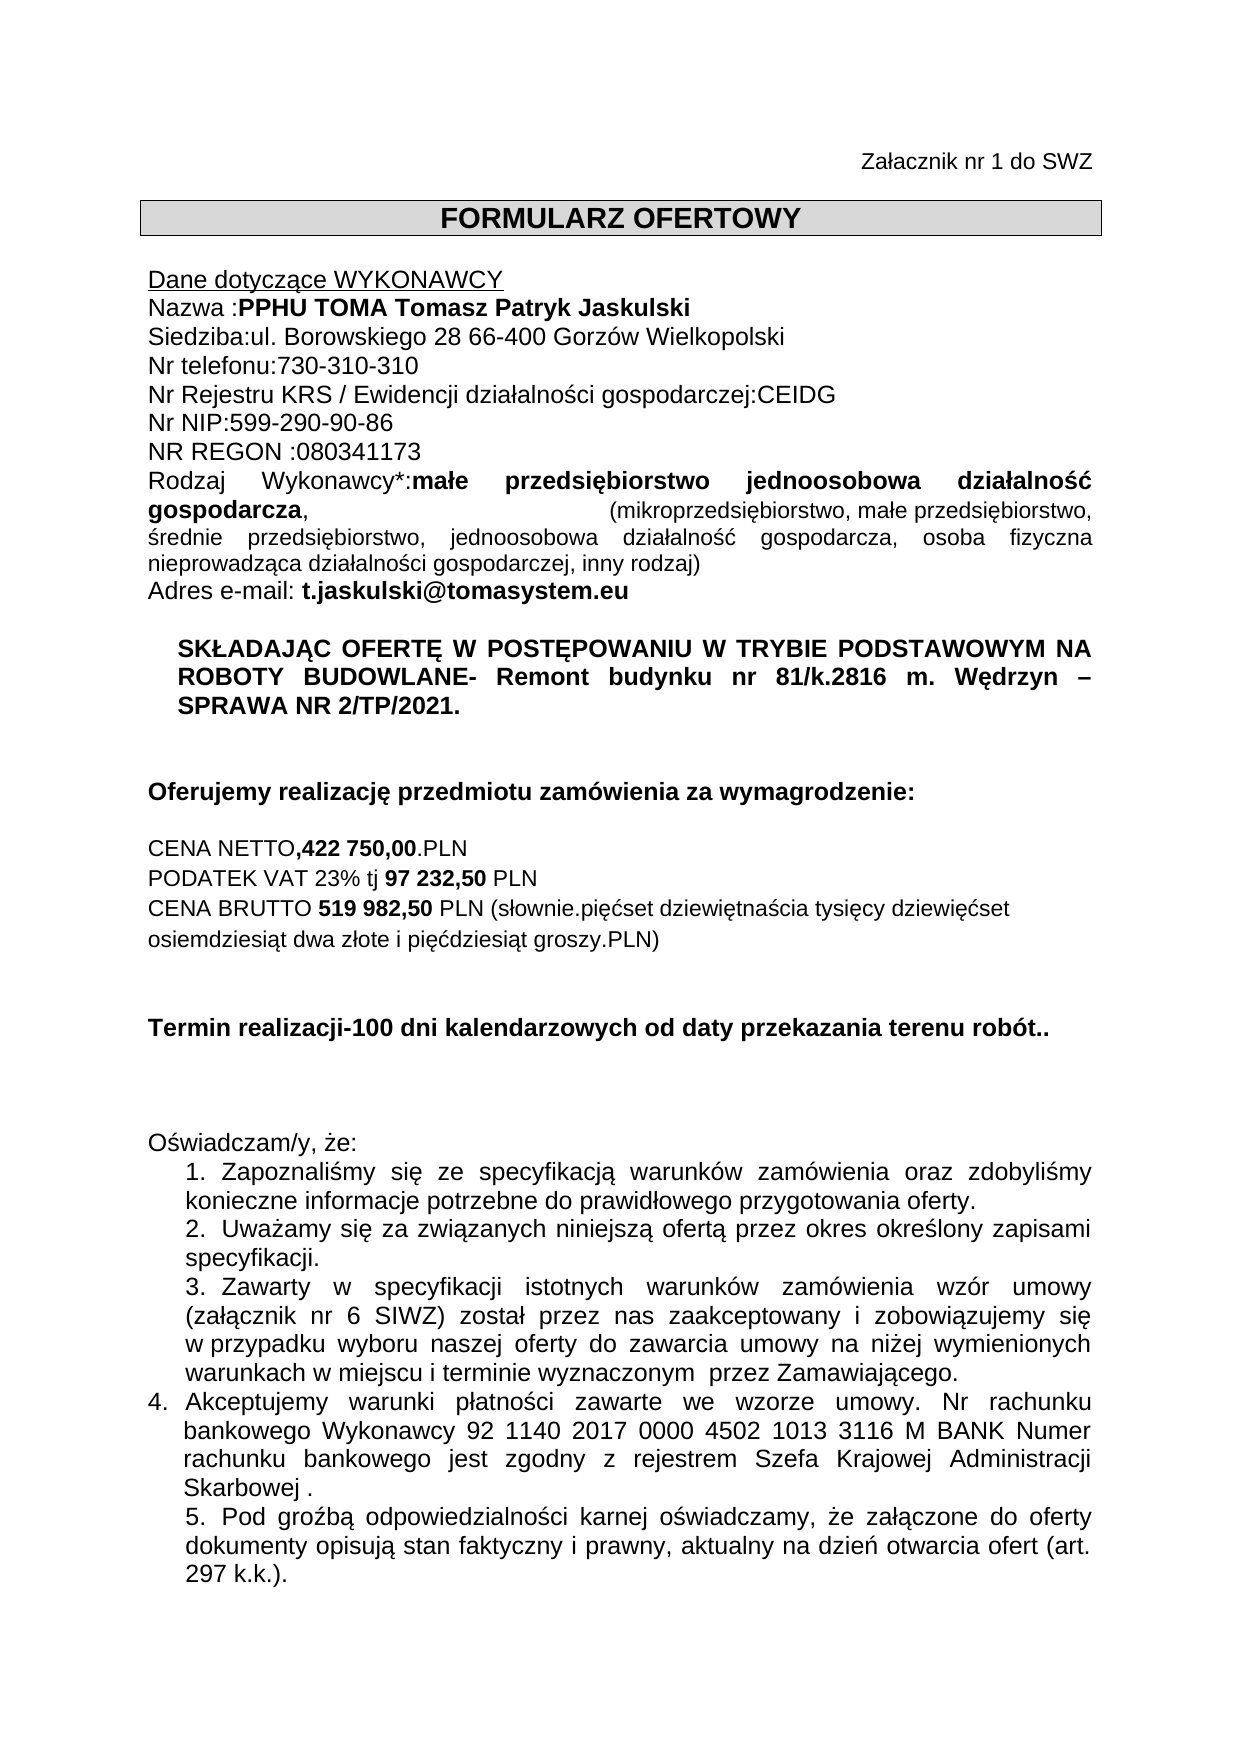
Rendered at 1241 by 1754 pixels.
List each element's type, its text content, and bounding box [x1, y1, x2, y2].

text Dane dotyczące WYKONAWCY [148, 265, 1093, 293]
text SKŁADAJĄC OFERTĘ W POSTĘPOWANIU W TRYBIE PODSTAWOWYM NA ROBOTY BUDOWLANE- Remont budynku nr 81/k.2816 m. Wędrzyn – SPRAWA NR 2/TP/2021. [177, 634, 1093, 720]
table_header FORMULARZ OFERTOWY [141, 201, 1101, 235]
list Akceptujemy warunki płatności zawarte we wzorze umowy. Nr rachunku bankowego Wykonawcy 92 1140 2017 0000 4502 1013 3116 M BANK Numer rachunku bankowego jest zgodny z rejestrem Szefa Krajowej Administracji Skarbowej . [148, 1387, 1093, 1502]
list Zapoznaliśmy się ze specyfikacją warunków zamówienia oraz zdobyliśmy konieczne informacje potrzebne do prawidłowego przygotowania oferty. [185, 1157, 1093, 1214]
list Zawarty w specyfikacji istotnych warunków zamówienia wzór umowy (załącznik nr 6 SIWZ) został przez nas zaakceptowany i zobowiązujemy się w przypadku wyboru naszej oferty do zawarcia umowy na niżej wymienionych warunkach w miejscu i terminie wyznaczonym przez Zamawiającego. [185, 1272, 1093, 1387]
list Uważamy się za związanych niniejszą ofertą przez okres określony zapisami specyfikacji. [185, 1214, 1093, 1272]
text Adres e-mail: t.jaskulski@tomasystem.eu [148, 576, 1093, 605]
text Nr Rejestru KRS / Ewidencji działalności gospodarczej:CEIDG [148, 380, 1093, 408]
text NR REGON :080341173 [148, 437, 1093, 466]
text Rodzaj Wykonawcy*:małe przedsiębiorstwo jednoosobowa działalność gospodarcza, (mikroprzedsiębiorstwo, małe przedsiębiorstwo, średnie przedsiębiorstwo, jednoosobowa działalność gospodarcza, osoba fizyczna nieprowadząca działalności gospodarczej, inny rodzaj) [148, 466, 1093, 576]
text Nr telefonu:730-310-310 [148, 351, 1093, 380]
text CENA NETTO,422 750,00.PLN [148, 835, 1093, 861]
text Oświadczam/y, że: [148, 1128, 1093, 1157]
list Pod groźbą odpowiedzialności karnej oświadczamy, że załączone do oferty dokumenty opisują stan faktyczny i prawny, aktualny na dzień otwarcia ofert (art. 297 k.k.). [185, 1502, 1093, 1588]
text Nr NIP:599-290-90-86 [148, 408, 1093, 437]
text PODATEK VAT 23% tj 97 232,50 PLN [148, 865, 1093, 891]
text Nazwa :PPHU TOMA Tomasz Patryk Jaskulski [148, 293, 1093, 322]
text CENA brutto 519 982,50 PLN (słownie.pięćset dziewiętnaścia tysięcy dziewięćset osiemdziesiąt dwa złote i pięćdziesiąt groszy.PLN) [148, 895, 1093, 952]
text Załacznik nr 1 do SWZ [148, 148, 1093, 174]
text Siedziba:ul. Borowskiego 28 66-400 Gorzów Wielkopolski [148, 322, 1093, 351]
text Termin realizacji-100 dni kalendarzowych od daty przekazania terenu robót.. [148, 1013, 1093, 1042]
text Oferujemy realizację przedmiotu zamówienia za wymagrodzenie: [148, 777, 1093, 806]
